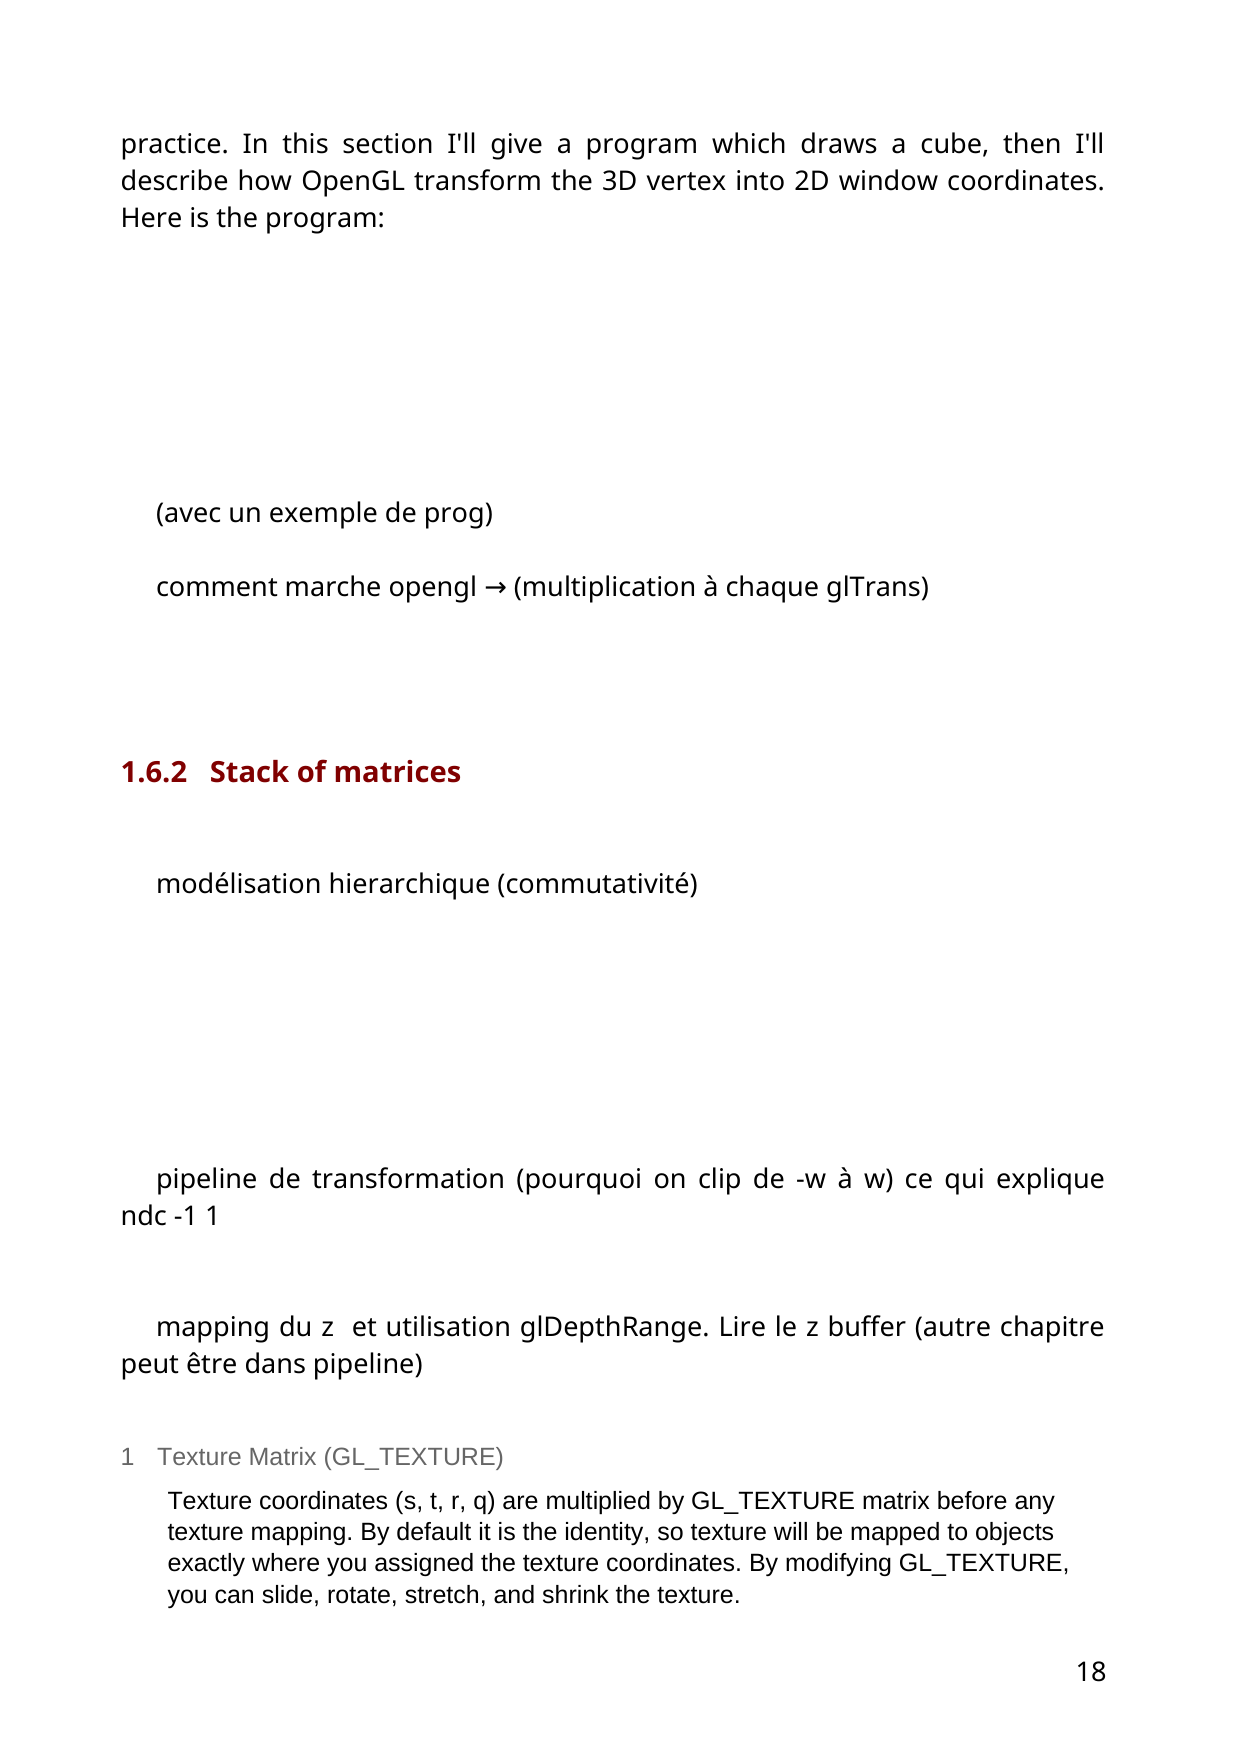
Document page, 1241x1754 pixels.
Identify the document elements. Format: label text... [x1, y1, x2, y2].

text modélisation hierarchique (commutativité) [120, 865, 1106, 902]
text practice. In this section I'll give a program which draws a cube, then I'll describe how OpenGL transform the 3D vertex into 2D window coordinates. Here is the program: [120, 124, 1106, 235]
subtitle Texture Matrix (GL_TEXTURE) [120, 1443, 1106, 1471]
text Texture coordinates (s, t, r, q) are multiplied by GL_TEXTURE matrix before any texture mapping. By default it is the identity, so texture will be mapped to objects exactly where you assigned the texture coordinates. By modifying GL_TEXTURE, you can slide, rotate, stretch, and shrink the texture. [167, 1483, 1106, 1608]
text (avec un exemple de prog) [120, 493, 1106, 530]
text pipeline de transformation (pourquoi on clip de -w à w) ce qui explique ndc -1 1 [120, 1160, 1106, 1234]
text comment marche opengl → (multiplication à chaque glTrans) [120, 567, 1106, 604]
subtitle Stack of matrices [120, 751, 1106, 791]
text mapping du z et utilisation glDepthRange. Lire le z buffer (autre chapitre peut être dans pipeline) [120, 1307, 1106, 1381]
